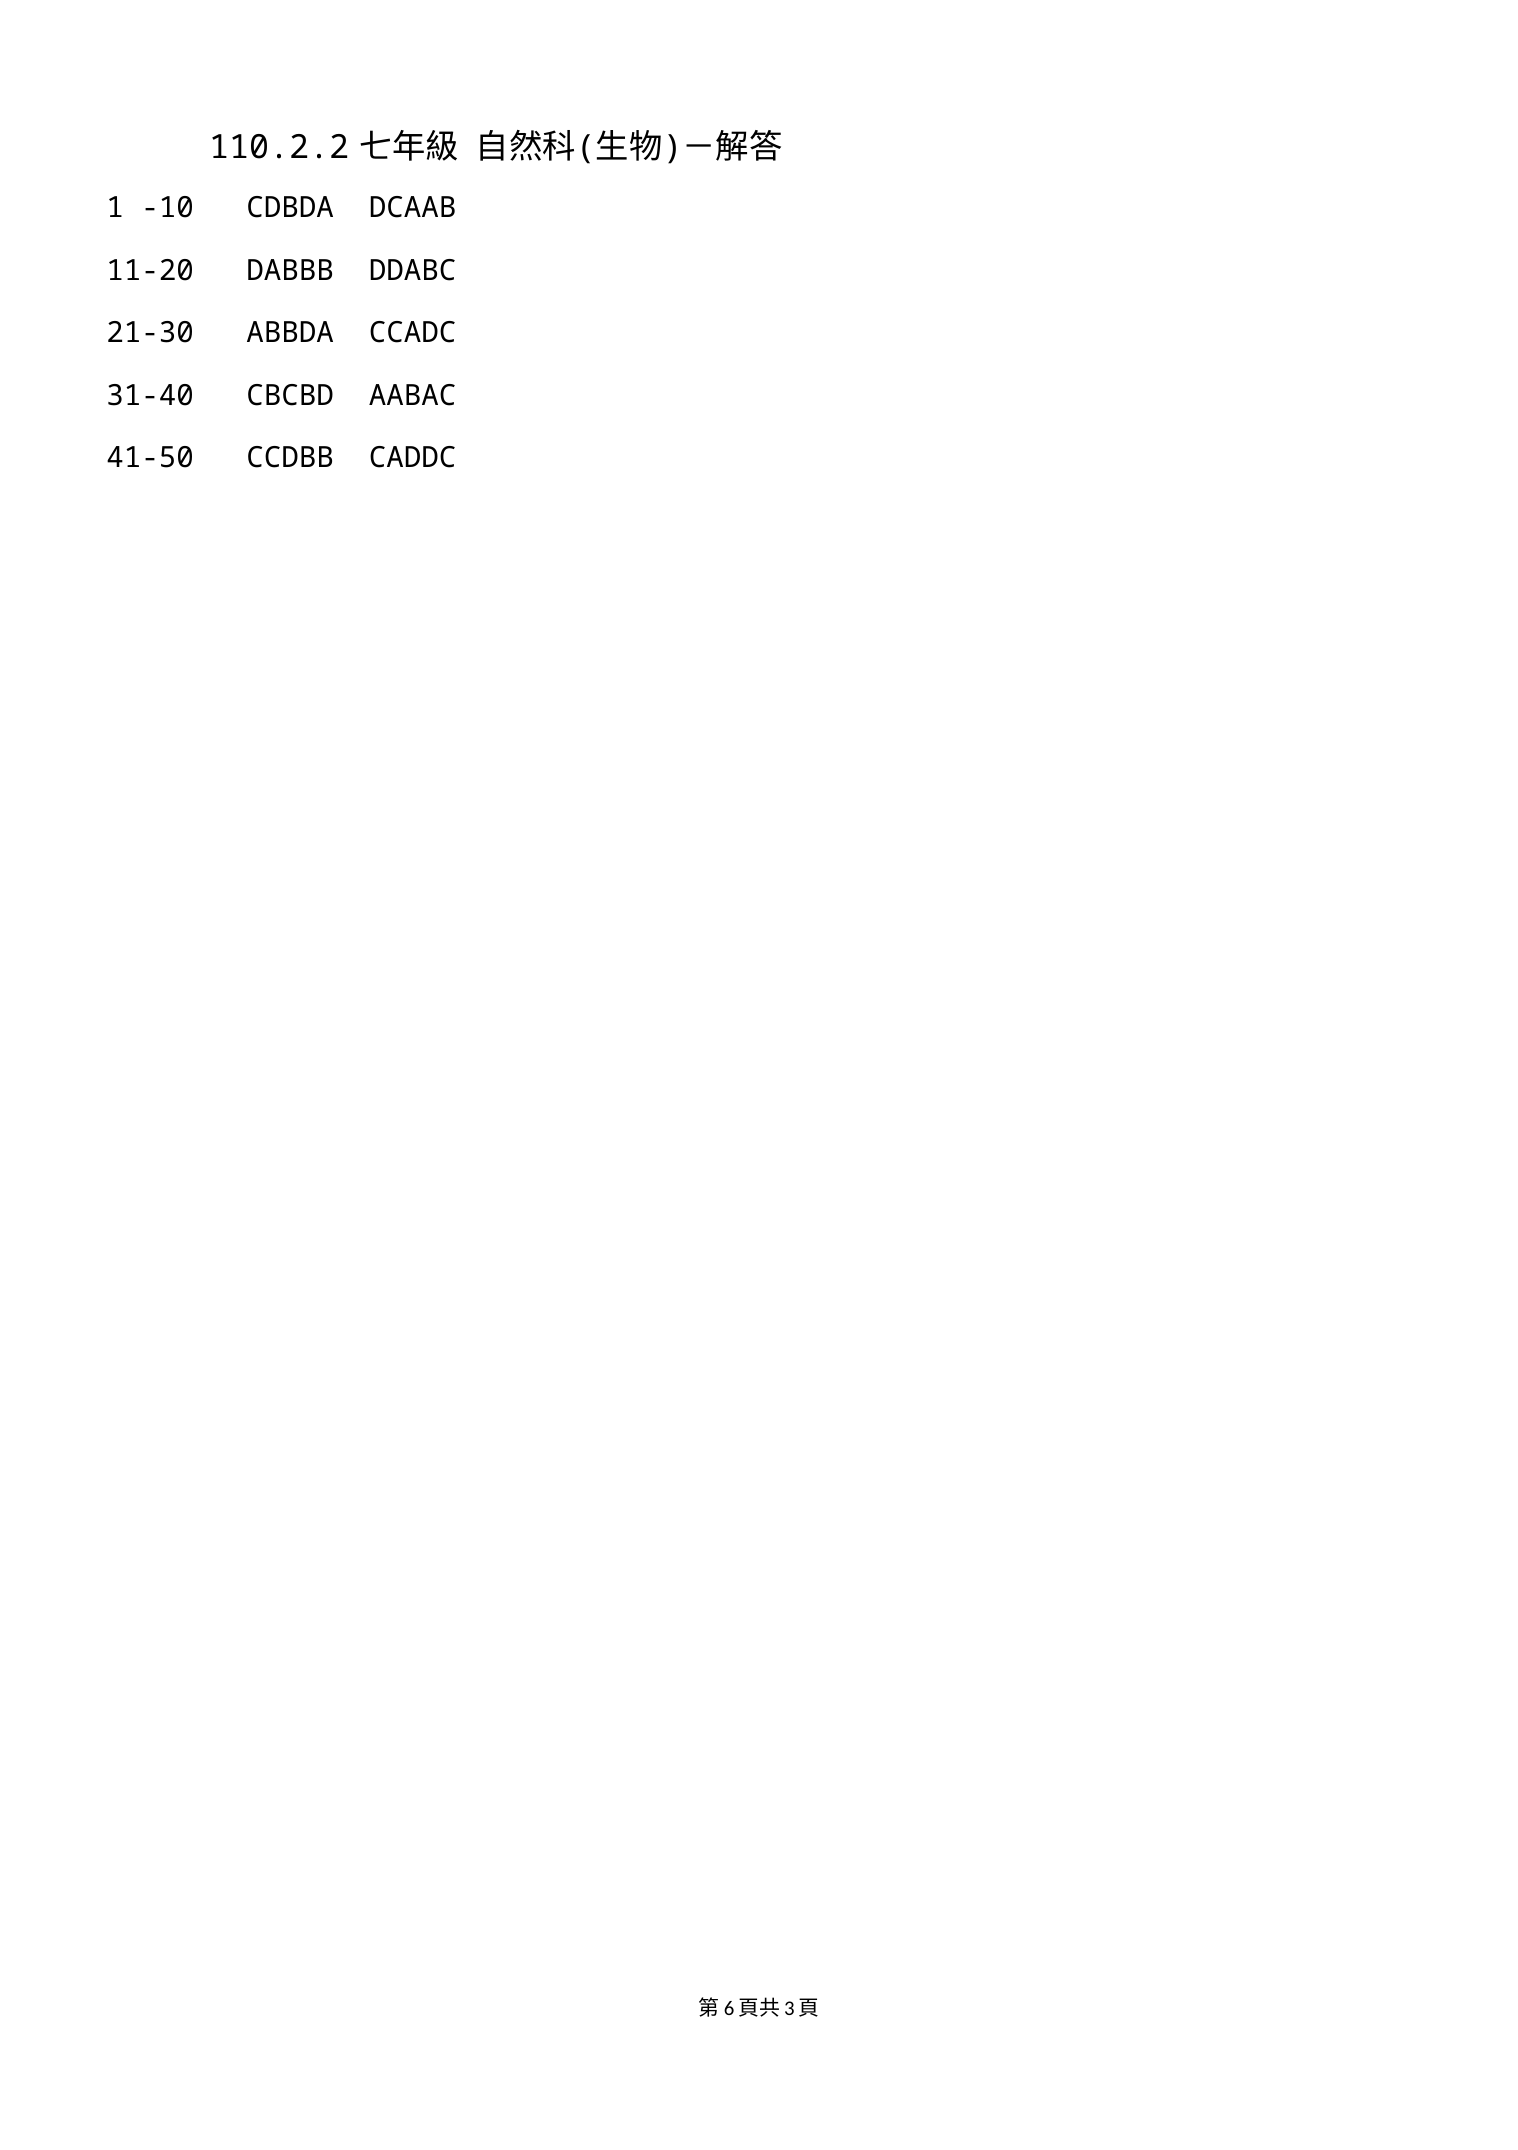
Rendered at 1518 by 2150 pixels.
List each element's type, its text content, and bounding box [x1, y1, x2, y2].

text 1 -10 CDBDA DCAAB [89, 165, 1429, 227]
text 31-40 CBCBD AABAC [89, 352, 1429, 415]
text 41-50 CCDBB CADDC [89, 415, 1429, 477]
text 21-30 ABBDA CCADC [89, 290, 1429, 352]
list 七年級 自然科(生物)－解答 [209, 102, 1429, 165]
text 11-20 DABBB DDABC [89, 227, 1429, 290]
